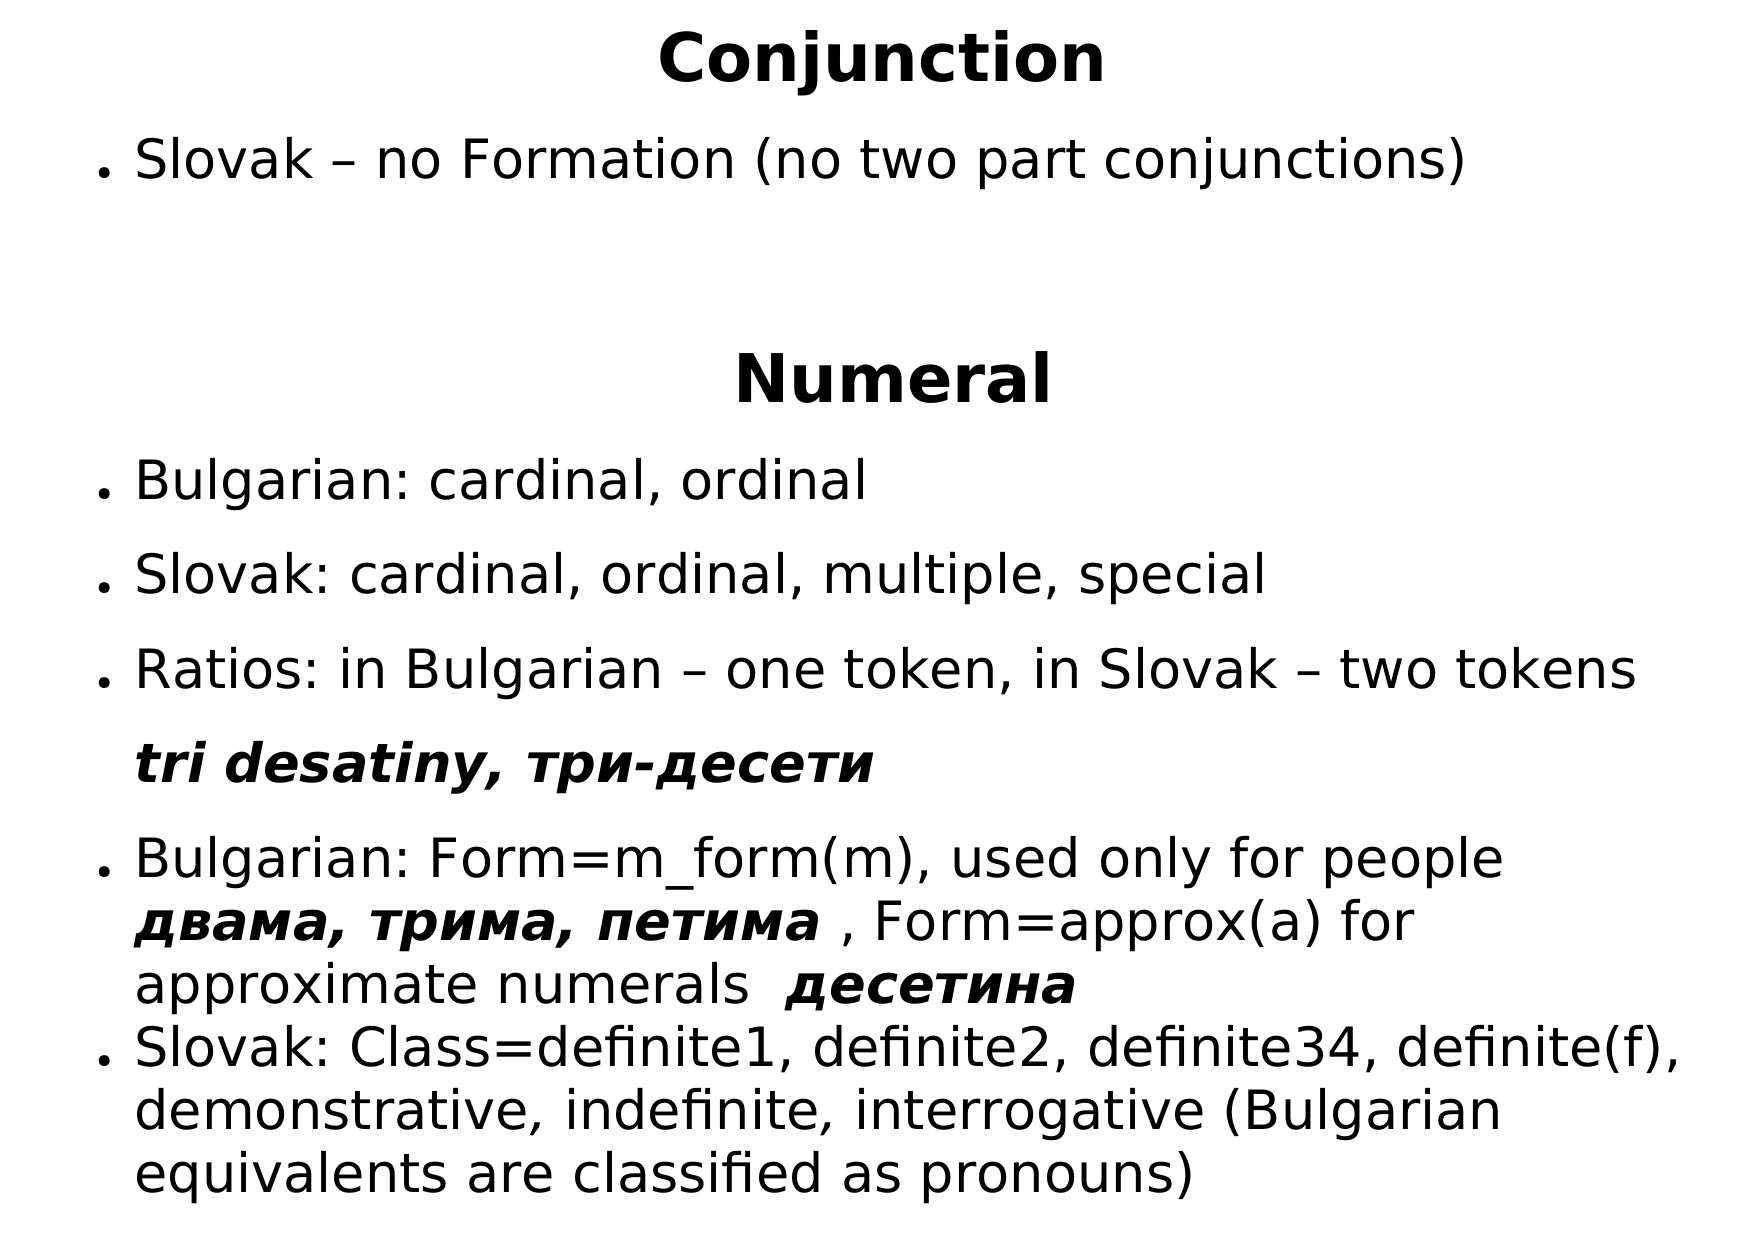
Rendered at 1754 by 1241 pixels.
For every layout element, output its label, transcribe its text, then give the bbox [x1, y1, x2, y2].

list tri desatiny, три-десети [97, 733, 1705, 796]
list Ratios: in Bulgarian – one token, in Slovak – two tokens [97, 638, 1705, 701]
list Slovak – no Formation (no two part conjunctions) [97, 129, 1705, 192]
list Slovak: cardinal, ordinal, multiple, special [97, 544, 1705, 607]
list Slovak: Class=definite1, definite2, definite34, definite(f), demonstrative, indefinite, interrogative (Bulgarian equivalents are classified as pronouns) [97, 1016, 1705, 1205]
subtitle Conjunction [59, 19, 1705, 97]
subtitle Numeral [59, 340, 1705, 418]
list Bulgarian: Form=m_form(m), used only for people двама, трима, петима , Form=approx(a) for approximate numerals десетина [97, 827, 1705, 1016]
list Bulgarian: cardinal, ordinal [97, 449, 1705, 512]
